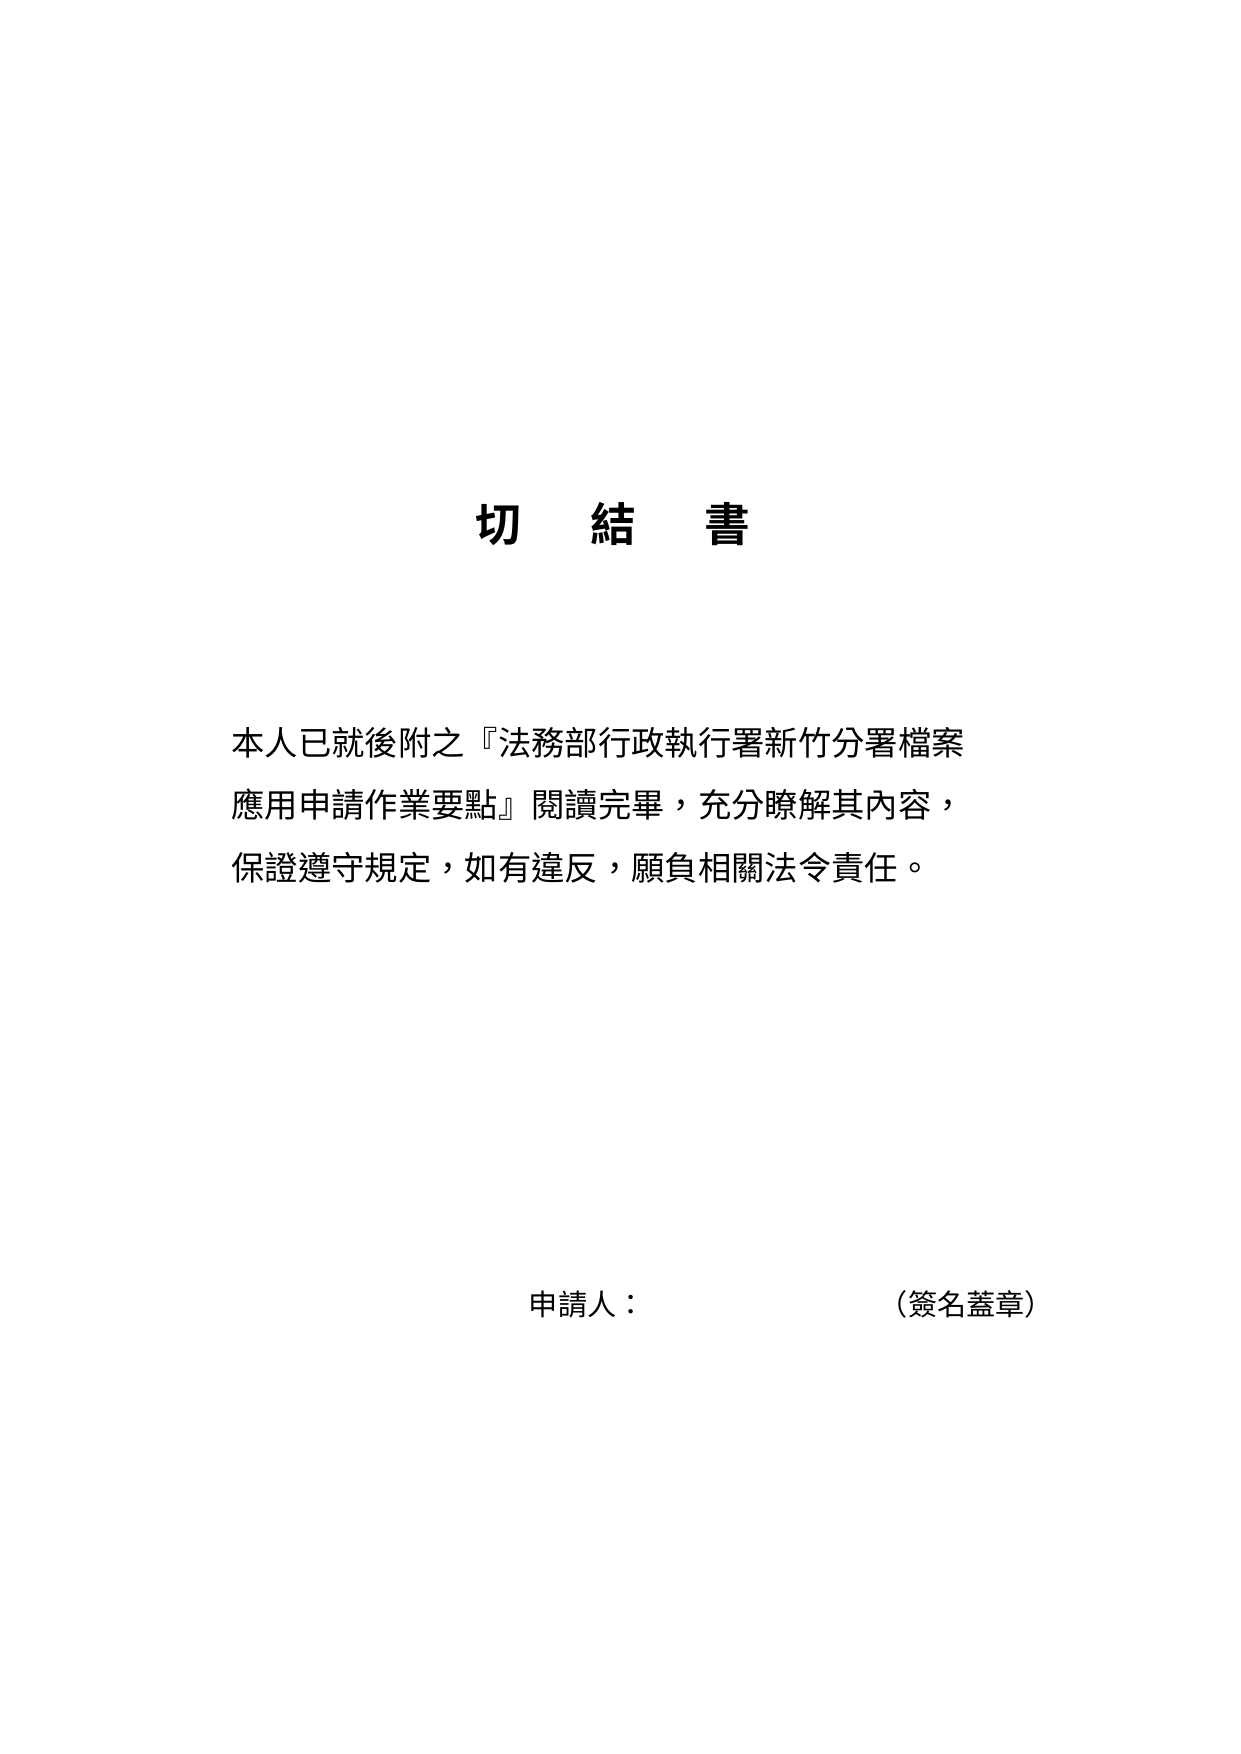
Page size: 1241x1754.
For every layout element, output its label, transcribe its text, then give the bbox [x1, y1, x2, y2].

text 本人已就後附之『法務部行政執行署新竹分署檔案 [131, 699, 1106, 761]
text 切 結 書 [131, 449, 1106, 574]
text 保證遵守規定，如有違反，願負相關法令責任。 [131, 824, 1106, 886]
text 應用申請作業要點』閱讀完畢，充分瞭解其內容， [131, 761, 1106, 824]
text 申請人： （簽名蓋章） [131, 1261, 1106, 1324]
